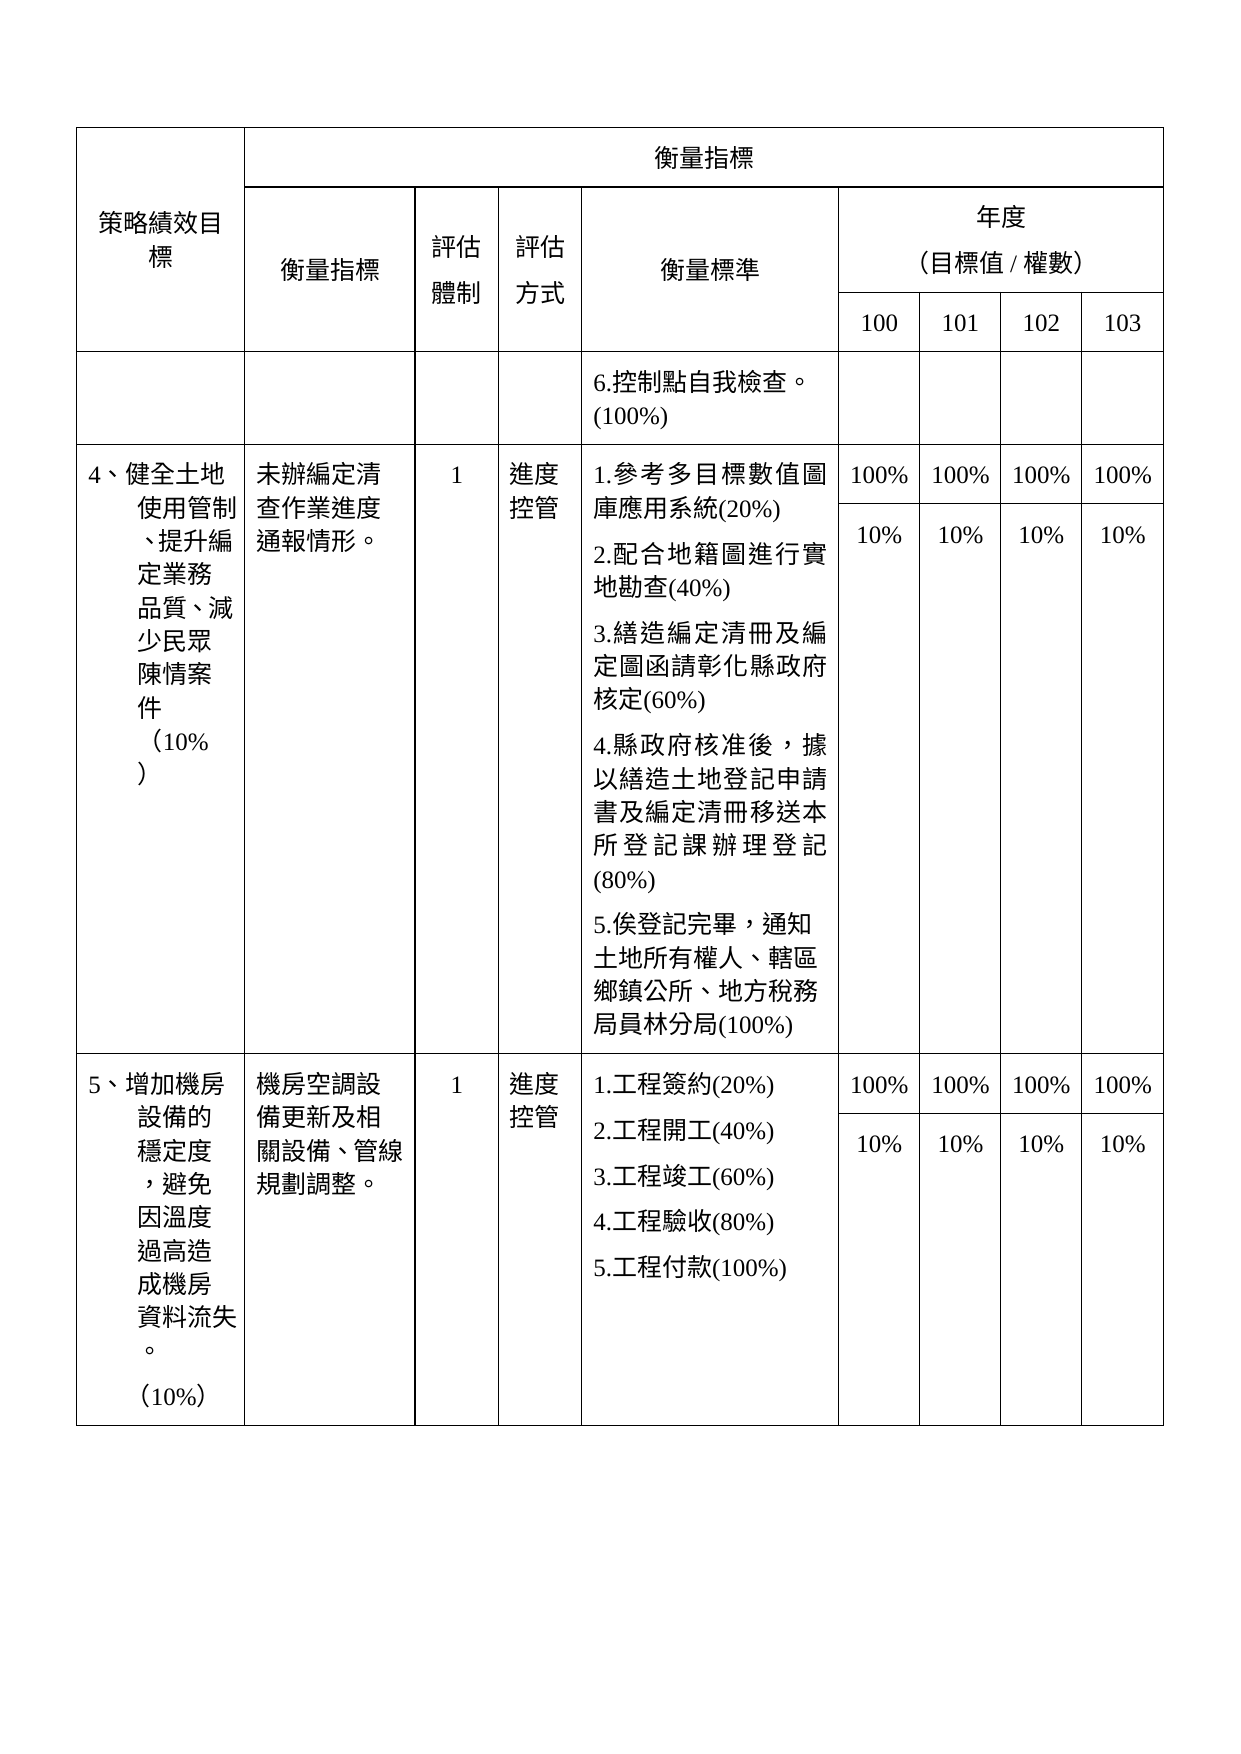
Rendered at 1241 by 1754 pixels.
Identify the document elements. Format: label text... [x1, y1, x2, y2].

table_cell 100% [839, 445, 919, 503]
table_cell 10% [920, 504, 1000, 1053]
table_cell 機房空調設備更新及相關設備、管線規劃調整。 [245, 1054, 414, 1425]
table_cell [839, 352, 919, 444]
table_cell [77, 352, 244, 444]
table_cell [1082, 352, 1163, 444]
table_cell 100% [920, 445, 1000, 503]
table_cell 10% [1001, 504, 1081, 1053]
table_cell 1.工程簽約(20%) 2.工程開工(40%) 3.工程竣工(60%) 4.工程驗收(80%) 5.工程付款(100%) [582, 1054, 838, 1425]
table_cell 102 [1001, 293, 1081, 351]
table_cell 未辦編定清查作業進度通報情形。 [245, 445, 414, 1053]
table_cell 100% [920, 1054, 1000, 1112]
table_cell 1 [416, 445, 498, 1053]
table_cell [1001, 352, 1081, 444]
table_cell 100% [839, 1054, 919, 1112]
table_cell [245, 352, 414, 444]
table_cell 10% [1001, 1114, 1081, 1425]
table_cell 進度控管 [499, 1054, 581, 1425]
table_cell 10% [920, 1114, 1000, 1425]
table_cell 103 [1082, 293, 1163, 351]
table_cell 年度 （目標值 / 權數） [839, 188, 1163, 292]
table_cell [416, 352, 498, 444]
table_cell 評估 體制 [416, 188, 498, 351]
table_cell 100% [1082, 1054, 1163, 1112]
table_cell 增加機房設備的穩定度，避免因溫度過高造成機房資料流失。 （10%） [77, 1054, 244, 1425]
table_cell 1 [416, 1054, 498, 1425]
table_cell 10% [1082, 1114, 1163, 1425]
table_cell 100% [1082, 445, 1163, 503]
table_cell 100% [1001, 445, 1081, 503]
table_cell 評估 方式 [499, 188, 581, 351]
table_header 策略績效目標 [77, 128, 244, 351]
table_cell 6.控制點自我檢查。(100%) [582, 352, 838, 444]
table_cell 100% [1001, 1054, 1081, 1112]
table_cell [499, 352, 581, 444]
table_cell 101 [920, 293, 1000, 351]
table_cell 1.參考多目標數值圖庫應用系統(20%) 2.配合地籍圖進行實地勘查(40%) 3.繕造編定清冊及編定圖函請彰化縣政府核定(60%) 4.縣政府核准後，據以繕造土地登記申請書及編定清冊移送本所登記課辦理登記(80%) 5.俟登記完畢，通知土地所有權人、轄區鄉鎮公所、地方稅務局員林分局(100%) [582, 445, 838, 1053]
table_header 衡量指標 [245, 128, 1163, 186]
table_cell 10% [839, 504, 919, 1053]
table_cell 10% [839, 1114, 919, 1425]
table_cell 健全土地使用管制、提升編定業務品質、減少民眾陳情案件（10%） [77, 445, 244, 1053]
table_cell 進度控管 [499, 445, 581, 1053]
table_cell 10% [1082, 504, 1163, 1053]
table_cell [920, 352, 1000, 444]
table_cell 100 [839, 293, 919, 351]
table_cell 衡量指標 [245, 188, 414, 351]
table_cell 衡量標準 [582, 188, 838, 351]
